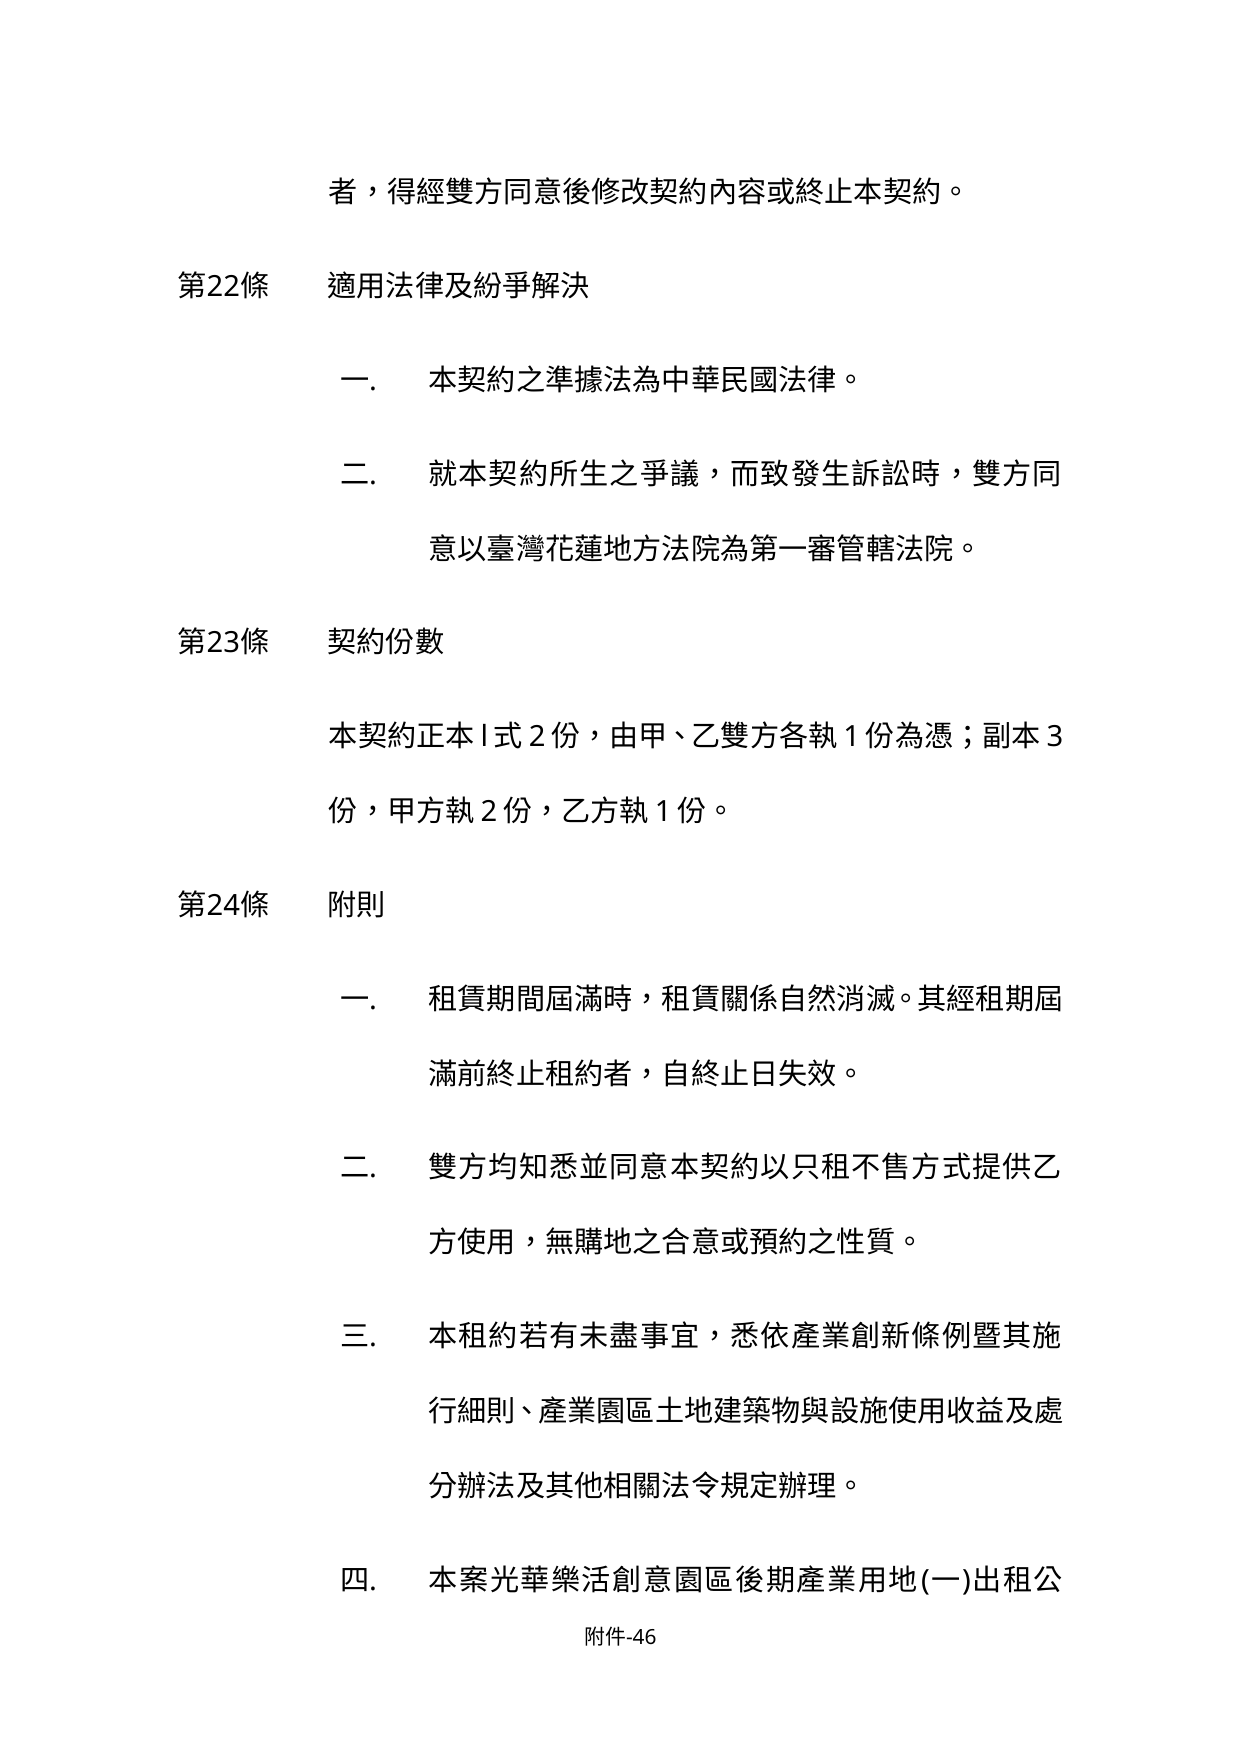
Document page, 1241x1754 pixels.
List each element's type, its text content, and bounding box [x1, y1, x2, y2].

text 者，得經雙方同意後修改契約內容或終止本契約。 [329, 153, 1063, 228]
subtitle 租賃期間屆滿時，租賃關係自然消滅。其經租期屆滿前終止租約者，自終止日失效。 [340, 959, 1063, 1109]
subtitle 附則 [177, 865, 1063, 940]
subtitle 雙方均知悉並同意本契約以只租不售方式提供乙方使用，無購地之合意或預約之性質。 [340, 1128, 1063, 1278]
subtitle 就本契約所生之爭議，而致發生訴訟時，雙方同意以臺灣花蓮地方法院為第一審管轄法院。 [340, 434, 1063, 584]
subtitle 本契約之準據法為中華民國法律。 [340, 340, 1063, 415]
subtitle 適用法律及紛爭解決 [177, 246, 1063, 321]
text 本契約正本l式2份，由甲、乙雙方各執1份為憑；副本3份，甲方執2份，乙方執1份。 [329, 696, 1063, 846]
subtitle 本租約若有未盡事宜，悉依產業創新條例暨其施行細則、產業園區土地建築物與設施使用收益及處分辦法及其他相關法令規定辦理。 [340, 1296, 1063, 1521]
subtitle 契約份數 [177, 603, 1063, 678]
subtitle 本案光華樂活創意園區後期產業用地(一)出租公 [340, 1540, 1063, 1615]
